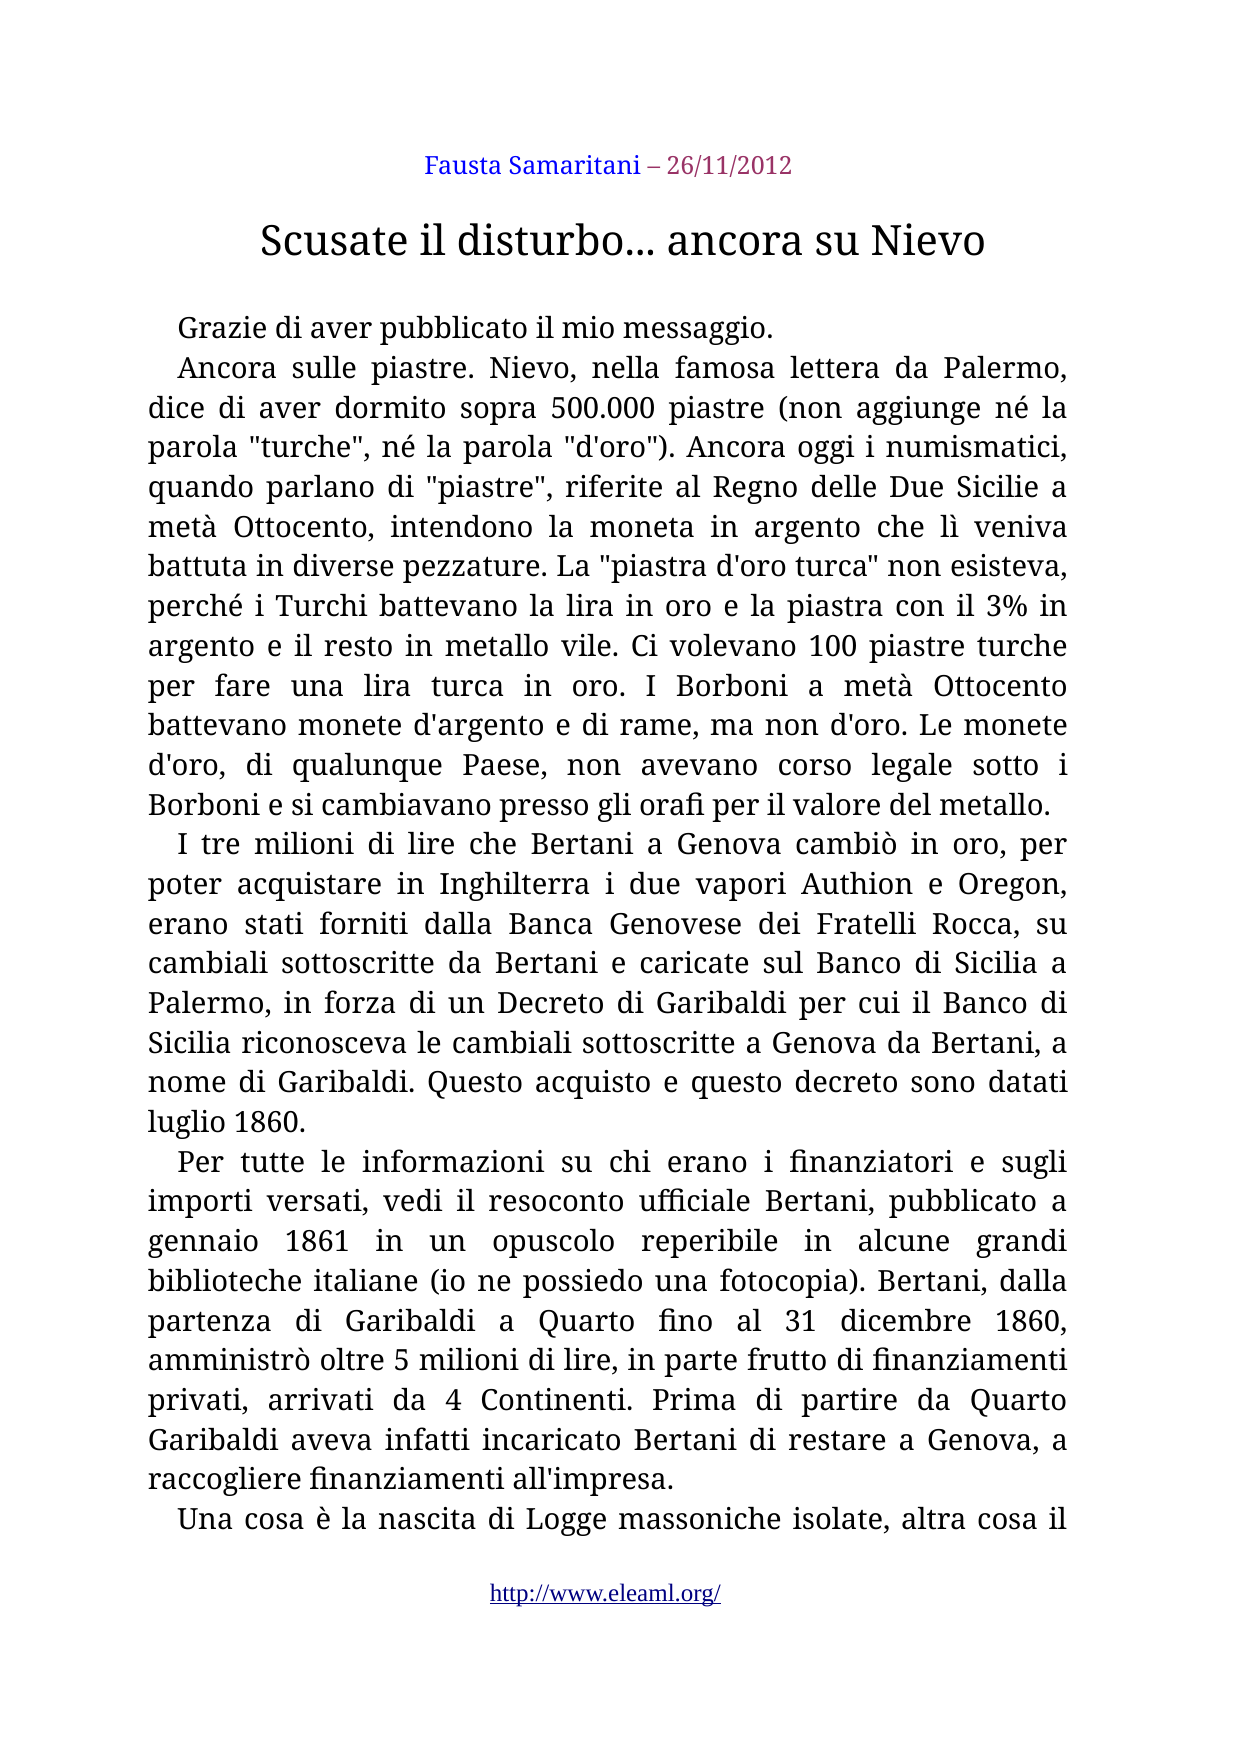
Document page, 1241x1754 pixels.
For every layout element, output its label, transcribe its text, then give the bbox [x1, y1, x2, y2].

text Ancora sulle piastre. Nievo, nella famosa lettera da Palermo, dice di aver dormito sopra 500.000 piastre (non aggiunge né la parola "turche", né la parola "d'oro"). Ancora oggi i numismatici, quando parlano di "piastre", riferite al Regno delle Due Sicilie a metà Ottocento, intendono la moneta in argento che lì veniva battuta in diverse pezzature. La "piastra d'oro turca" non esisteva, perché i Turchi battevano la lira in oro e la piastra con il 3% in argento e il resto in metallo vile. Ci volevano 100 piastre turche per fare una lira turca in oro. I Borboni a metà Ottocento battevano monete d'argento e di rame, ma non d'oro. Le monete d'oro, di qualunque Paese, non avevano corso legale sotto i Borboni e si cambiavano presso gli orafi per il valore del metallo. [148, 347, 1069, 823]
text Grazie di aver pubblicato il mio messaggio. [148, 308, 1069, 347]
text Scusate il disturbo... ancora su Nievo [148, 211, 1069, 268]
text Una cosa è la nascita di Logge massoniche isolate, altra cosa il [148, 1498, 1069, 1538]
text Per tutte le informazioni su chi erano i finanziatori e sugli importi versati, vedi il resoconto ufficiale Bertani, pubblicato a gennaio 1861 in un opuscolo reperibile in alcune grandi biblioteche italiane (io ne possiedo una fotocopia). Bertani, dalla partenza di Garibaldi a Quarto fino al 31 dicembre 1860, amministrò oltre 5 milioni di lire, in parte frutto di finanziamenti privati, arrivati da 4 Continenti. Prima di partire da Quarto Garibaldi aveva infatti incaricato Bertani di restare a Genova, a raccogliere finanziamenti all'impresa. [148, 1141, 1069, 1498]
text I tre milioni di lire che Bertani a Genova cambiò in oro, per poter acquistare in Inghilterra i due vapori Authion e Oregon, erano stati forniti dalla Banca Genovese dei Fratelli Rocca, su cambiali sottoscritte da Bertani e caricate sul Banco di Sicilia a Palermo, in forza di un Decreto di Garibaldi per cui il Banco di Sicilia riconosceva le cambiali sottoscritte a Genova da Bertani, a nome di Garibaldi. Questo acquisto e questo decreto sono datati luglio 1860. [148, 823, 1069, 1141]
